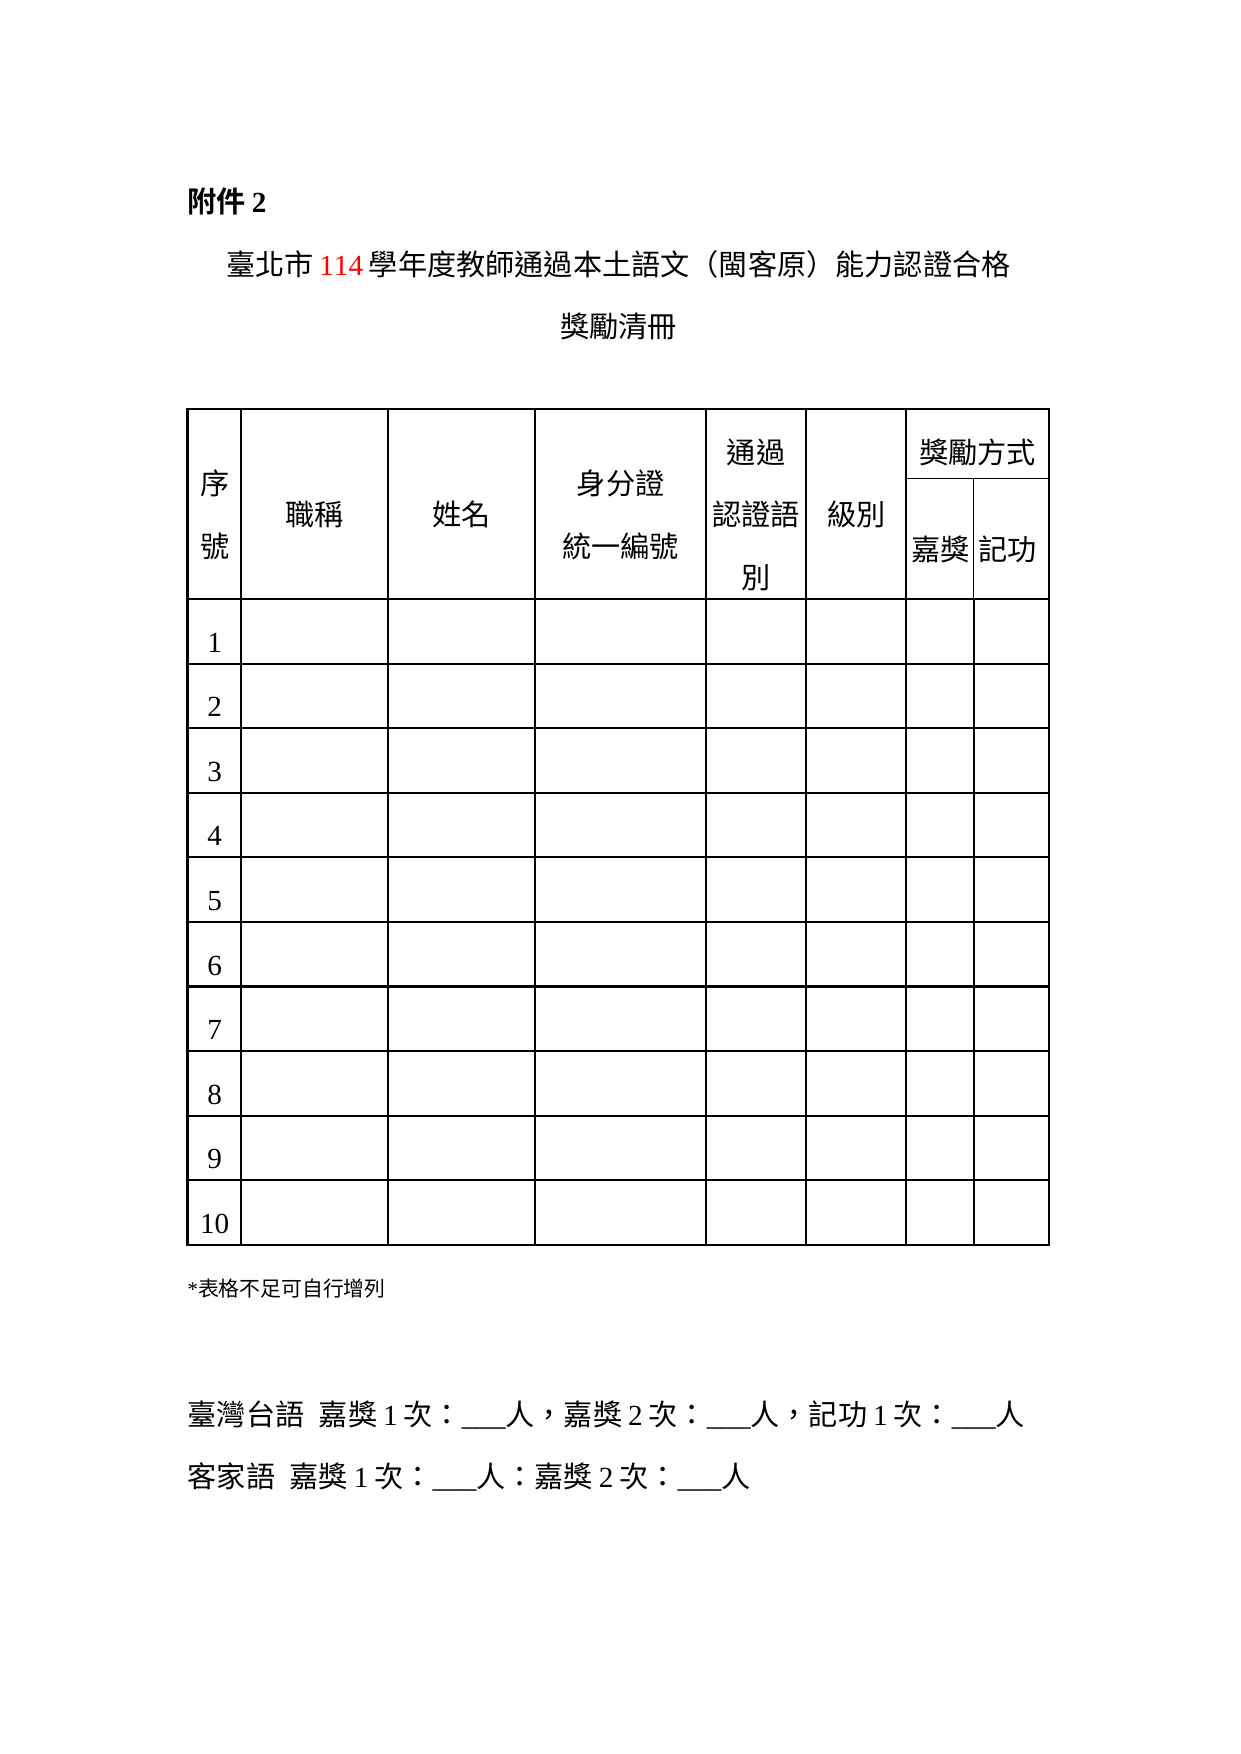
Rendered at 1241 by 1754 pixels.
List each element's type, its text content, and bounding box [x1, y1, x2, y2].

table_cell [907, 1052, 973, 1114]
text 附件2 [187, 158, 1048, 221]
text 獎勵清冊 [187, 283, 1048, 346]
table_cell [707, 988, 805, 1050]
table_cell [536, 665, 705, 727]
table_cell [389, 729, 534, 792]
table_cell [807, 794, 905, 856]
table_header 通過 認證語別 [707, 410, 805, 598]
table_cell [807, 600, 905, 662]
table_cell [975, 1181, 1048, 1244]
table_header 姓名 [389, 410, 534, 598]
table_cell [536, 858, 705, 921]
table_cell [907, 794, 973, 856]
table_cell 5 [189, 858, 240, 921]
table_cell [707, 923, 805, 985]
table_cell [807, 729, 905, 792]
table_cell [707, 1052, 805, 1114]
table_cell [707, 729, 805, 792]
table_cell [975, 858, 1048, 921]
table_cell [389, 1052, 534, 1114]
table_cell [975, 794, 1048, 856]
table_cell [807, 665, 905, 727]
table_cell [536, 1052, 705, 1114]
table_cell [242, 988, 387, 1050]
table_cell [242, 1052, 387, 1114]
table_cell [389, 1181, 534, 1244]
table_cell 嘉獎 [907, 479, 973, 598]
table_header 身分證 統一編號 [536, 410, 705, 598]
table_cell 6 [189, 923, 240, 985]
table_cell [907, 988, 973, 1050]
table_cell [975, 665, 1048, 727]
text *表格不足可自行增列 [187, 1246, 1048, 1308]
text 客家語 嘉獎1次：___人：嘉獎2次：___人 [187, 1433, 1048, 1496]
table_cell [907, 923, 973, 985]
table_cell [242, 858, 387, 921]
table_cell [389, 988, 534, 1050]
table_cell [707, 665, 805, 727]
table_cell 8 [189, 1052, 240, 1114]
table_cell [389, 923, 534, 985]
table_cell [807, 988, 905, 1050]
table_cell 4 [189, 794, 240, 856]
table_cell 10 [189, 1181, 240, 1244]
table_cell 9 [189, 1117, 240, 1179]
table_cell [242, 600, 387, 662]
table_cell [536, 923, 705, 985]
table_cell [536, 729, 705, 792]
table_cell [907, 858, 973, 921]
table_cell [707, 1181, 805, 1244]
table_cell [707, 1117, 805, 1179]
table_cell [707, 600, 805, 662]
table_cell [975, 729, 1048, 792]
table_cell 3 [189, 729, 240, 792]
table_cell [242, 1117, 387, 1179]
table_header 序號 [189, 410, 240, 598]
table_cell [536, 794, 705, 856]
table_cell [907, 665, 973, 727]
table_header 職稱 [242, 410, 387, 598]
table_cell [807, 923, 905, 985]
table_cell 1 [189, 600, 240, 662]
table_cell [975, 923, 1048, 985]
table_cell [907, 1117, 973, 1179]
table_cell [907, 1181, 973, 1244]
table_header 級別 [807, 410, 905, 598]
table_cell [807, 1117, 905, 1179]
table_cell [807, 858, 905, 921]
table_cell [975, 988, 1048, 1050]
table_cell [389, 600, 534, 662]
table_cell [536, 1181, 705, 1244]
table_cell 7 [189, 988, 240, 1050]
table_cell [707, 858, 805, 921]
table_cell [975, 600, 1048, 662]
table_cell [242, 794, 387, 856]
table_cell [907, 729, 973, 792]
table_cell [807, 1052, 905, 1114]
table_cell [975, 1052, 1048, 1114]
text 臺灣台語 嘉獎1次：___人，嘉獎2次：___人，記功1次：___人 [187, 1371, 1048, 1433]
table_cell 記功 [974, 479, 1048, 598]
table_cell 2 [189, 665, 240, 727]
table_cell [389, 1117, 534, 1179]
table_cell [536, 988, 705, 1050]
table_cell [242, 729, 387, 792]
table_cell [707, 794, 805, 856]
table_cell [389, 794, 534, 856]
table_cell [242, 1181, 387, 1244]
table_cell [242, 665, 387, 727]
table_cell [389, 665, 534, 727]
table_header 獎勵方式 [907, 410, 1048, 478]
table_cell [389, 858, 534, 921]
text 臺北市114學年度教師通過本土語文（閩客原）能力認證合格 [187, 221, 1048, 283]
table_cell [536, 1117, 705, 1179]
table_cell [536, 600, 705, 662]
table_cell [975, 1117, 1048, 1179]
table_cell [242, 923, 387, 985]
table_cell [907, 600, 973, 662]
table_cell [807, 1181, 905, 1244]
